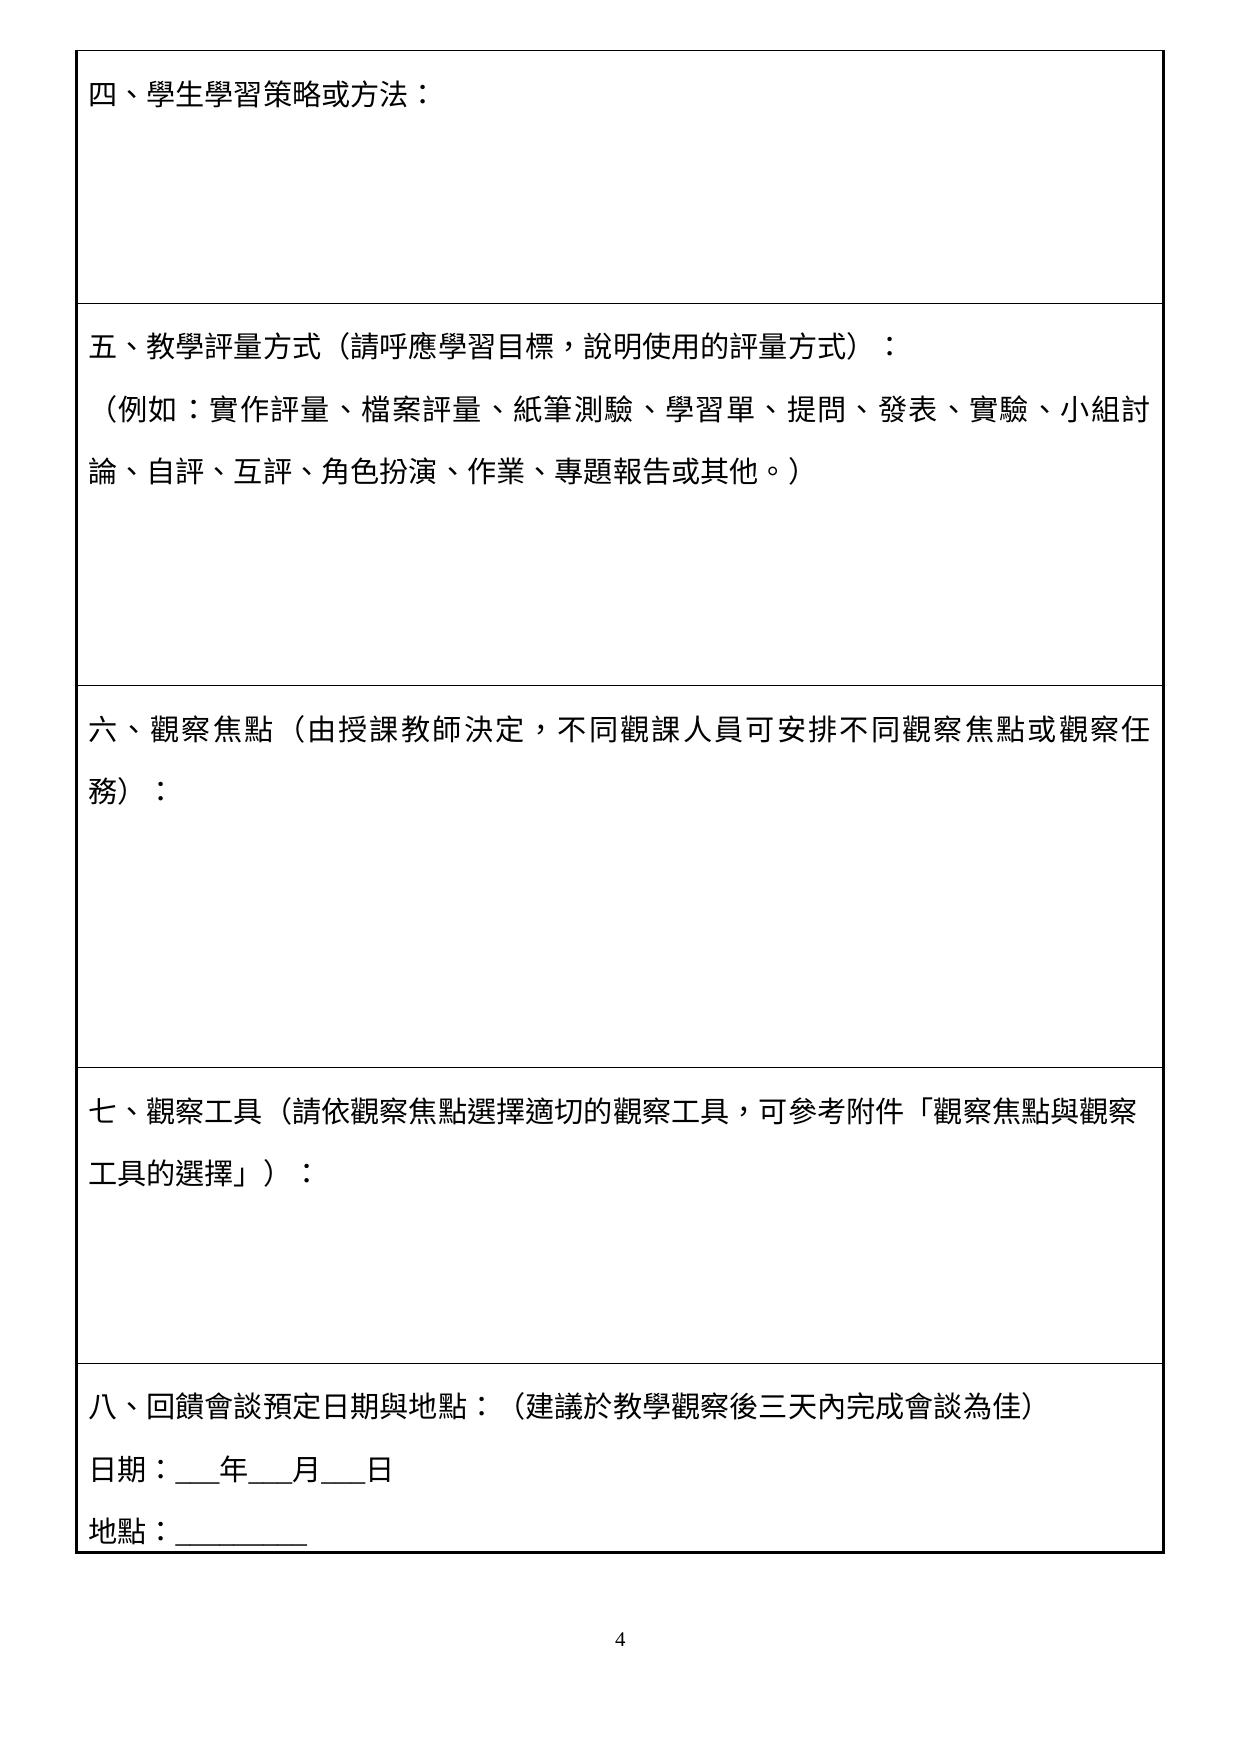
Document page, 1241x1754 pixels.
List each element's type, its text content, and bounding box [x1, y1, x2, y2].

table_cell 八、回饋會談預定日期與地點：（建議於教學觀察後三天內完成會談為佳） 日期：___年___月___日 地點：_________ [78, 1364, 1162, 1551]
table_cell 四、學生學習策略或方法： [78, 51, 1162, 302]
table_cell 五、教學評量方式（請呼應學習目標，說明使用的評量方式）： （例如：實作評量、檔案評量、紙筆測驗、學習單、提問、發表、實驗、小組討論、自評、互評、角色扮演、作業、專題報告或其他。） [78, 304, 1162, 684]
table_cell 七、觀察工具（請依觀察焦點選擇適切的觀察工具，可參考附件「觀察焦點與觀察工具的選擇」）： [78, 1068, 1162, 1362]
table_cell 六、觀察焦點（由授課教師決定，不同觀課人員可安排不同觀察焦點或觀察任務）： [78, 686, 1162, 1067]
